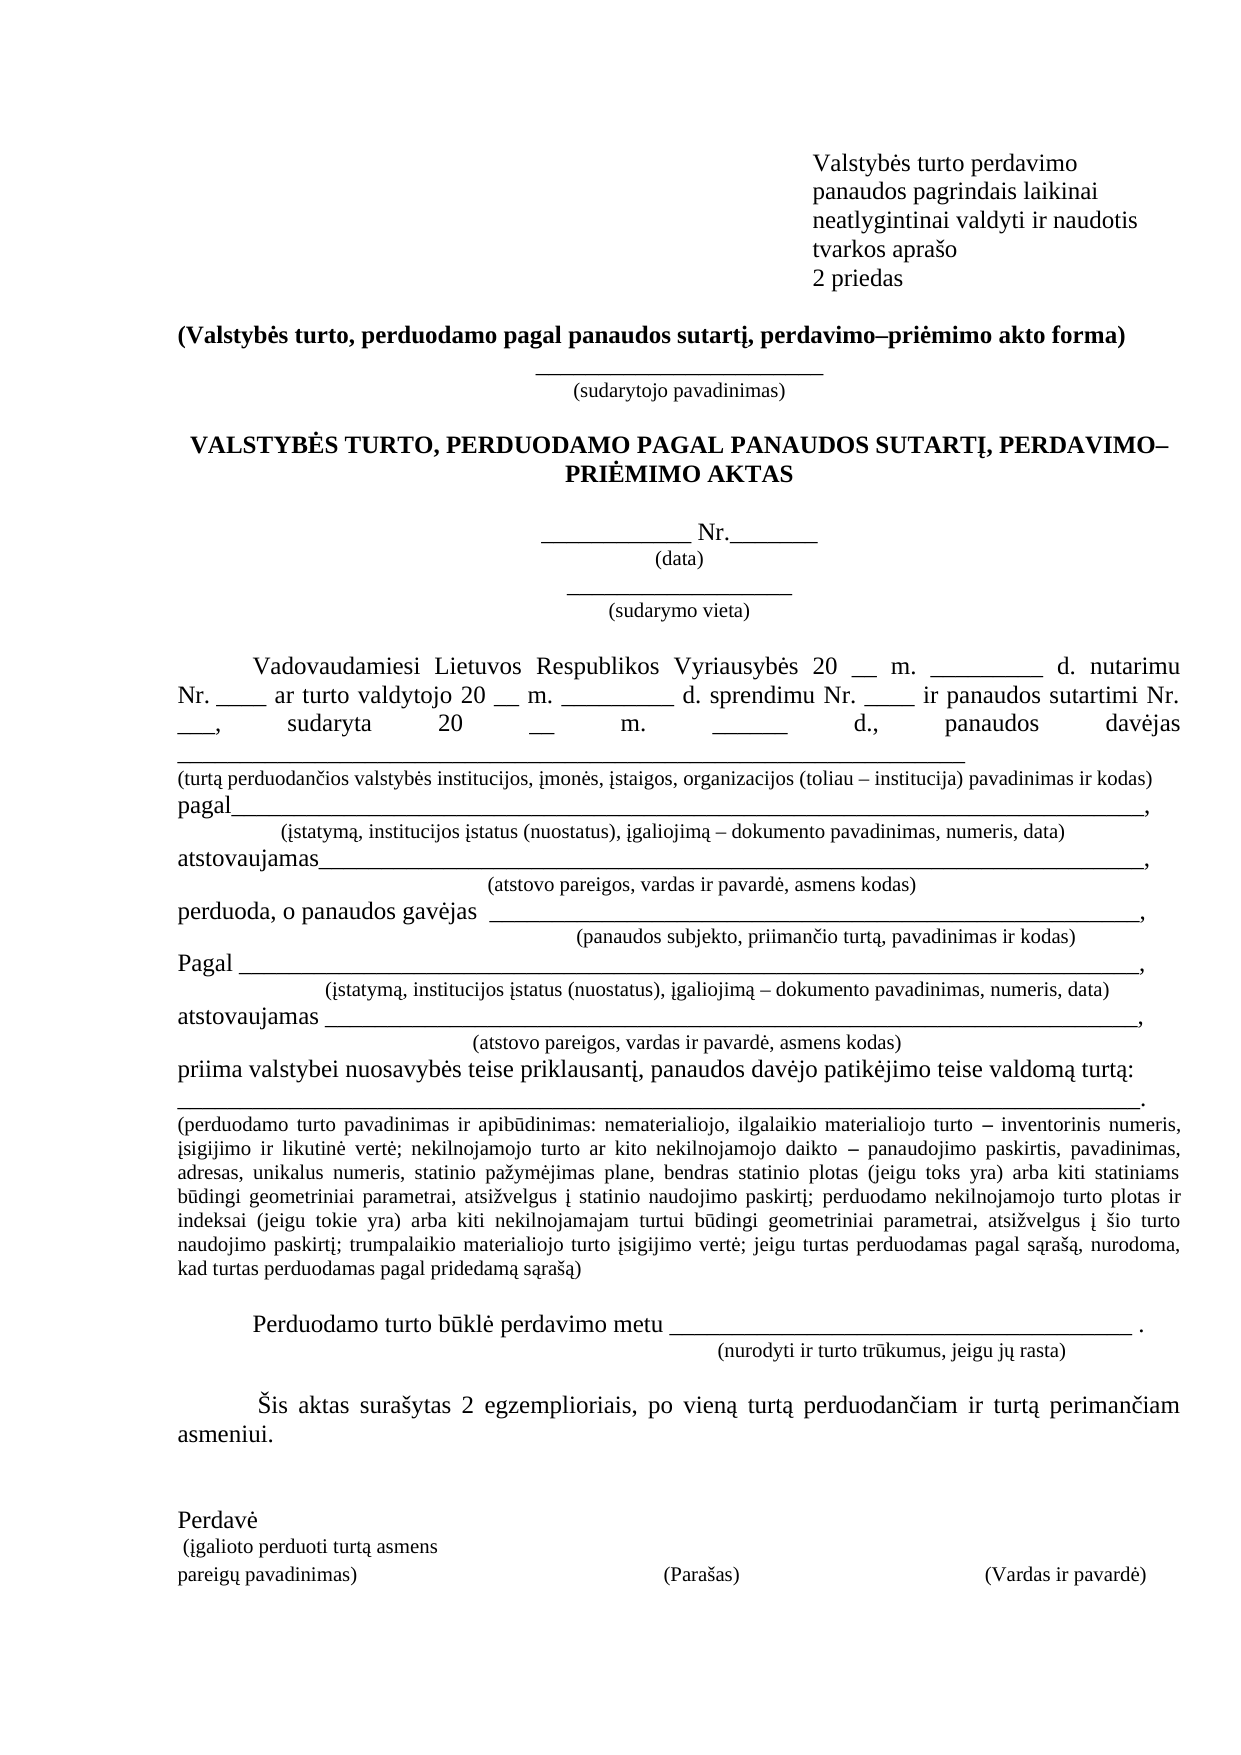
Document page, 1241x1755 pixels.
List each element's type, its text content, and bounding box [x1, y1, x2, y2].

text atstovaujamas__________________________________________________________________, [177, 843, 1181, 872]
text Perduodamo turto būklė perdavimo metu _____________________________________ . [177, 1309, 1181, 1338]
text (atstovo pareigos, vardas ir pavardė, asmens kodas) [177, 872, 1181, 896]
text Valstybės turto perdavimo [812, 148, 1181, 176]
text (nurodyti ir turto trūkumus, jeigu jų rasta) [582, 1338, 1181, 1362]
text __________________ [177, 569, 1181, 598]
text neatlygintinai valdyti ir naudotis [812, 205, 1211, 234]
text (įstatymą, institucijos įstatus (nuostatus), įgaliojimą – dokumento pavadinimas, numeris, data) [177, 977, 1181, 1001]
text (sudarymo vieta) [177, 598, 1181, 622]
text VALSTYBĖS TURTO, PERDUODAMO PAGAL PANAUDOS SUTARTĮ, PERDAVIMO–PRIĖMIMO AKTAS [177, 430, 1181, 488]
text (sudarytojo pavadinimas) [177, 378, 1181, 402]
text (įgalioto perduoti turtą asmens [177, 1534, 1181, 1558]
text atstovaujamas _________________________________________________________________, [177, 1001, 1181, 1030]
text (Valstybės turto, perduodamo pagal panaudos sutartį, perdavimo–priėmimo akto forma) [177, 320, 1211, 349]
text (įstatymą, institucijos įstatus (nuostatus), įgaliojimą – dokumento pavadinimas, numeris, data) [177, 819, 1181, 843]
text (atstovo pareigos, vardas ir pavardė, asmens kodas) [177, 1030, 1181, 1054]
text _____________________________________________________________________________. (perduodamo turto pavadinimas ir apibūdinimas: nematerialiojo, ilgalaikio materialiojo turto – inventorinis numeris, įsigijimo ir likutinė vertė; nekilnojamojo turto ar kito nekilnojamojo daikto – panaudojimo paskirtis, pavadinimas, adresas, unikalus numeris, statinio pažymėjimas plane, bendras statinio plotas (jeigu toks yra) arba kiti statiniams būdingi geometriniai parametrai, atsižvelgus į statinio naudojimo paskirtį; perduodamo nekilnojamojo turto plotas ir indeksai (jeigu tokie yra) arba kiti nekilnojamajam turtui būdingi geometriniai parametrai, atsižvelgus į šio turto naudojimo paskirtį; trumpalaikio materialiojo turto įsigijimo vertė; jeigu turtas perduodamas pagal sąrašą, nurodoma, kad turtas perduodamas pagal pridedamą sąrašą) [177, 1083, 1181, 1280]
text pagal_________________________________________________________________________, [177, 790, 1181, 819]
text Šis aktas surašytas 2 egzemplioriais, po vieną turtą perduodančiam ir turtą perimančiam asmeniui. [177, 1390, 1181, 1448]
text priima valstybei nuosavybės teise priklausantį, panaudos davėjo patikėjimo teise valdomą turtą: [177, 1054, 1181, 1083]
text Vadovaudamiesi Lietuvos Respublikos Vyriausybės 20 __ m. _________ d. nutarimu Nr. ____ ar turto valdytojo 20 __ m. _________ d. sprendimu Nr. ____ ir panaudos sutartimi Nr. ___, sudaryta 20 __ m. ______ d., panaudos davėjas _______________________________________________________________ [177, 651, 1181, 766]
text (panaudos subjekto, priimančio turtą, pavadinimas ir kodas) [177, 924, 1181, 948]
text Pagal ________________________________________________________________________, [177, 948, 1181, 977]
text ____________ Nr._______ [177, 517, 1181, 545]
text _______________________ [177, 349, 1181, 378]
text (turtą perduodančios valstybės institucijos, įmonės, įstaigos, organizacijos (toliau – institucija) pavadinimas ir kodas) [177, 766, 1181, 790]
text panaudos pagrindais laikinai [812, 176, 1181, 205]
text Perdavė [177, 1505, 1181, 1534]
text (data) [177, 545, 1181, 569]
text tvarkos aprašo [812, 234, 1181, 263]
text pareigų pavadinimas) (Parašas) (Vardas ir pavardė) [177, 1558, 1181, 1587]
text perduoda, o panaudos gavėjas ____________________________________________________, [177, 896, 1181, 924]
text 2 priedas [177, 263, 1181, 291]
